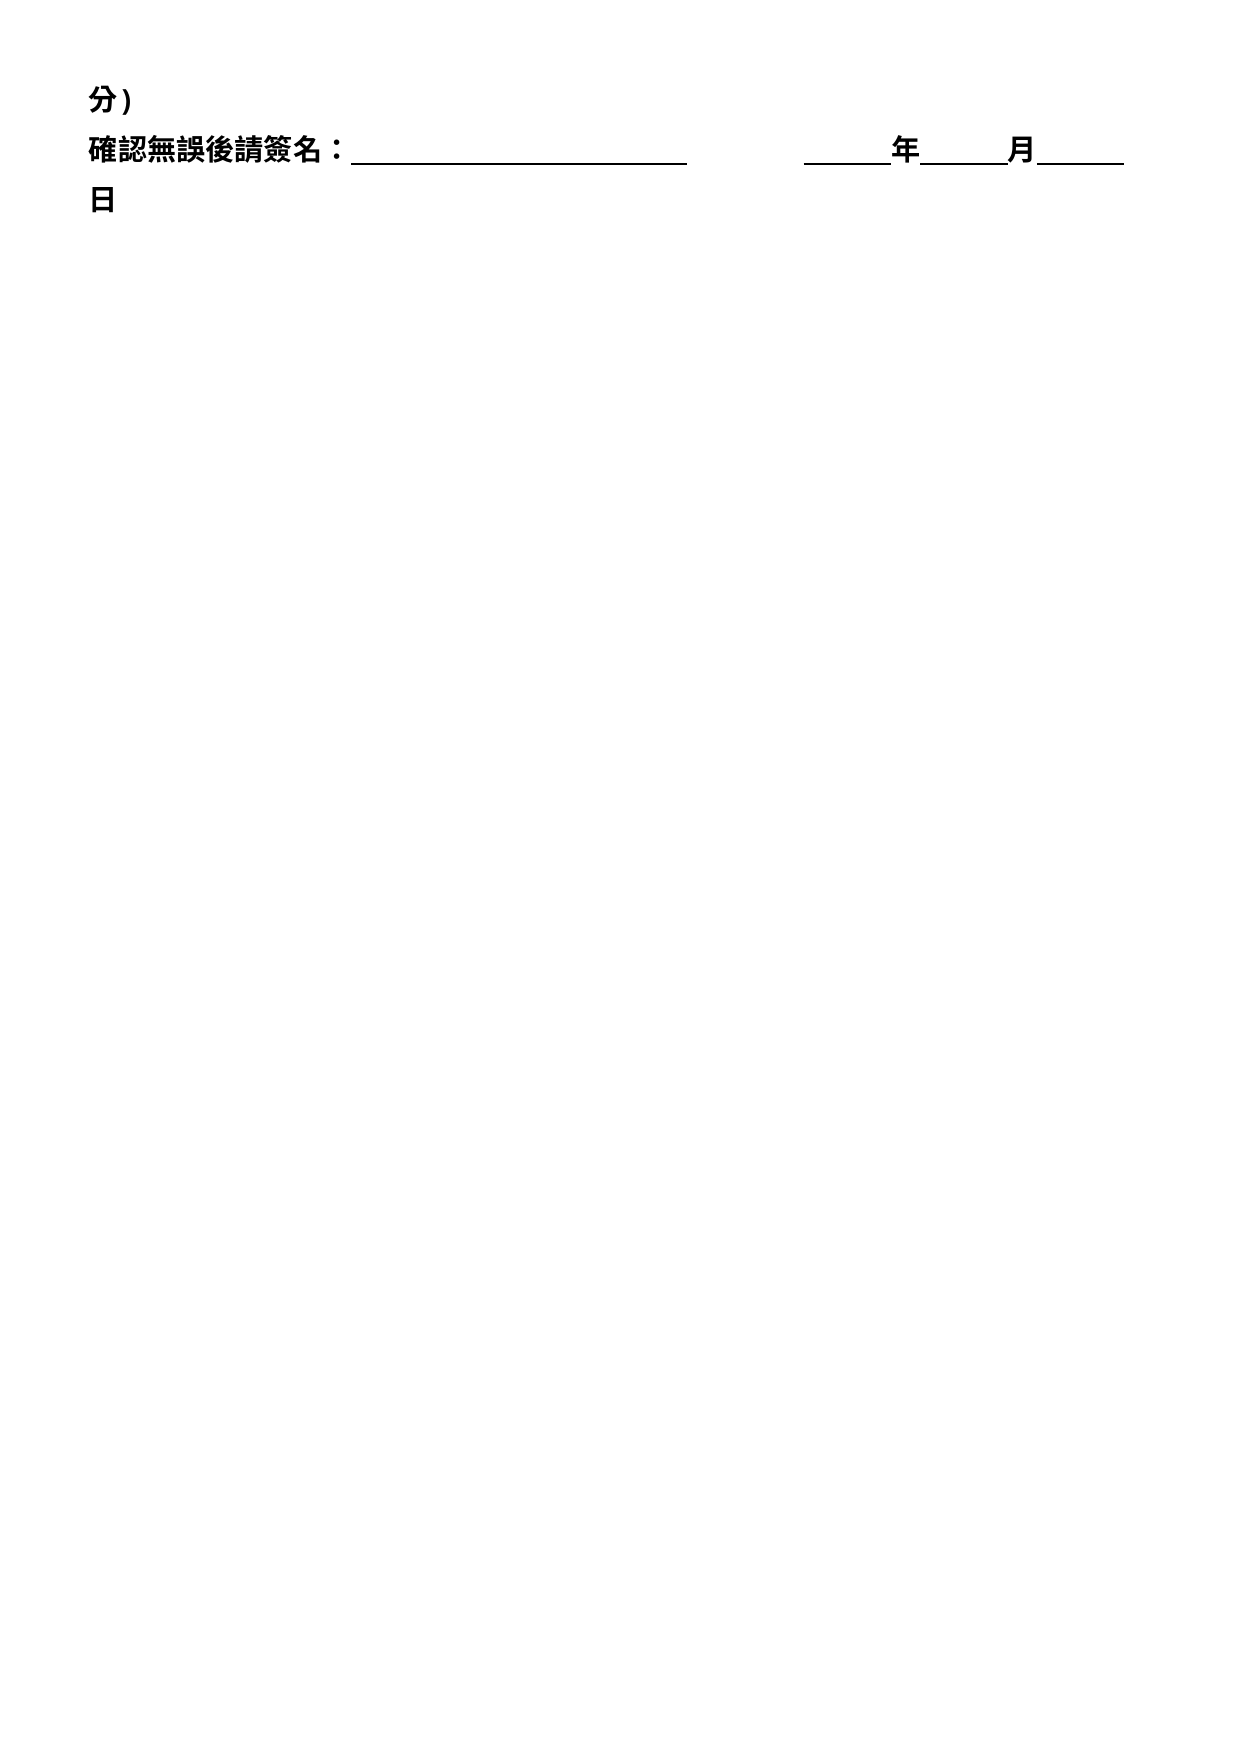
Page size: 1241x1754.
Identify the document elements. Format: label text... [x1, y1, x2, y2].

text 確認無誤後請簽名： 年 月 日 [89, 120, 1152, 220]
text 分) [89, 70, 1152, 120]
